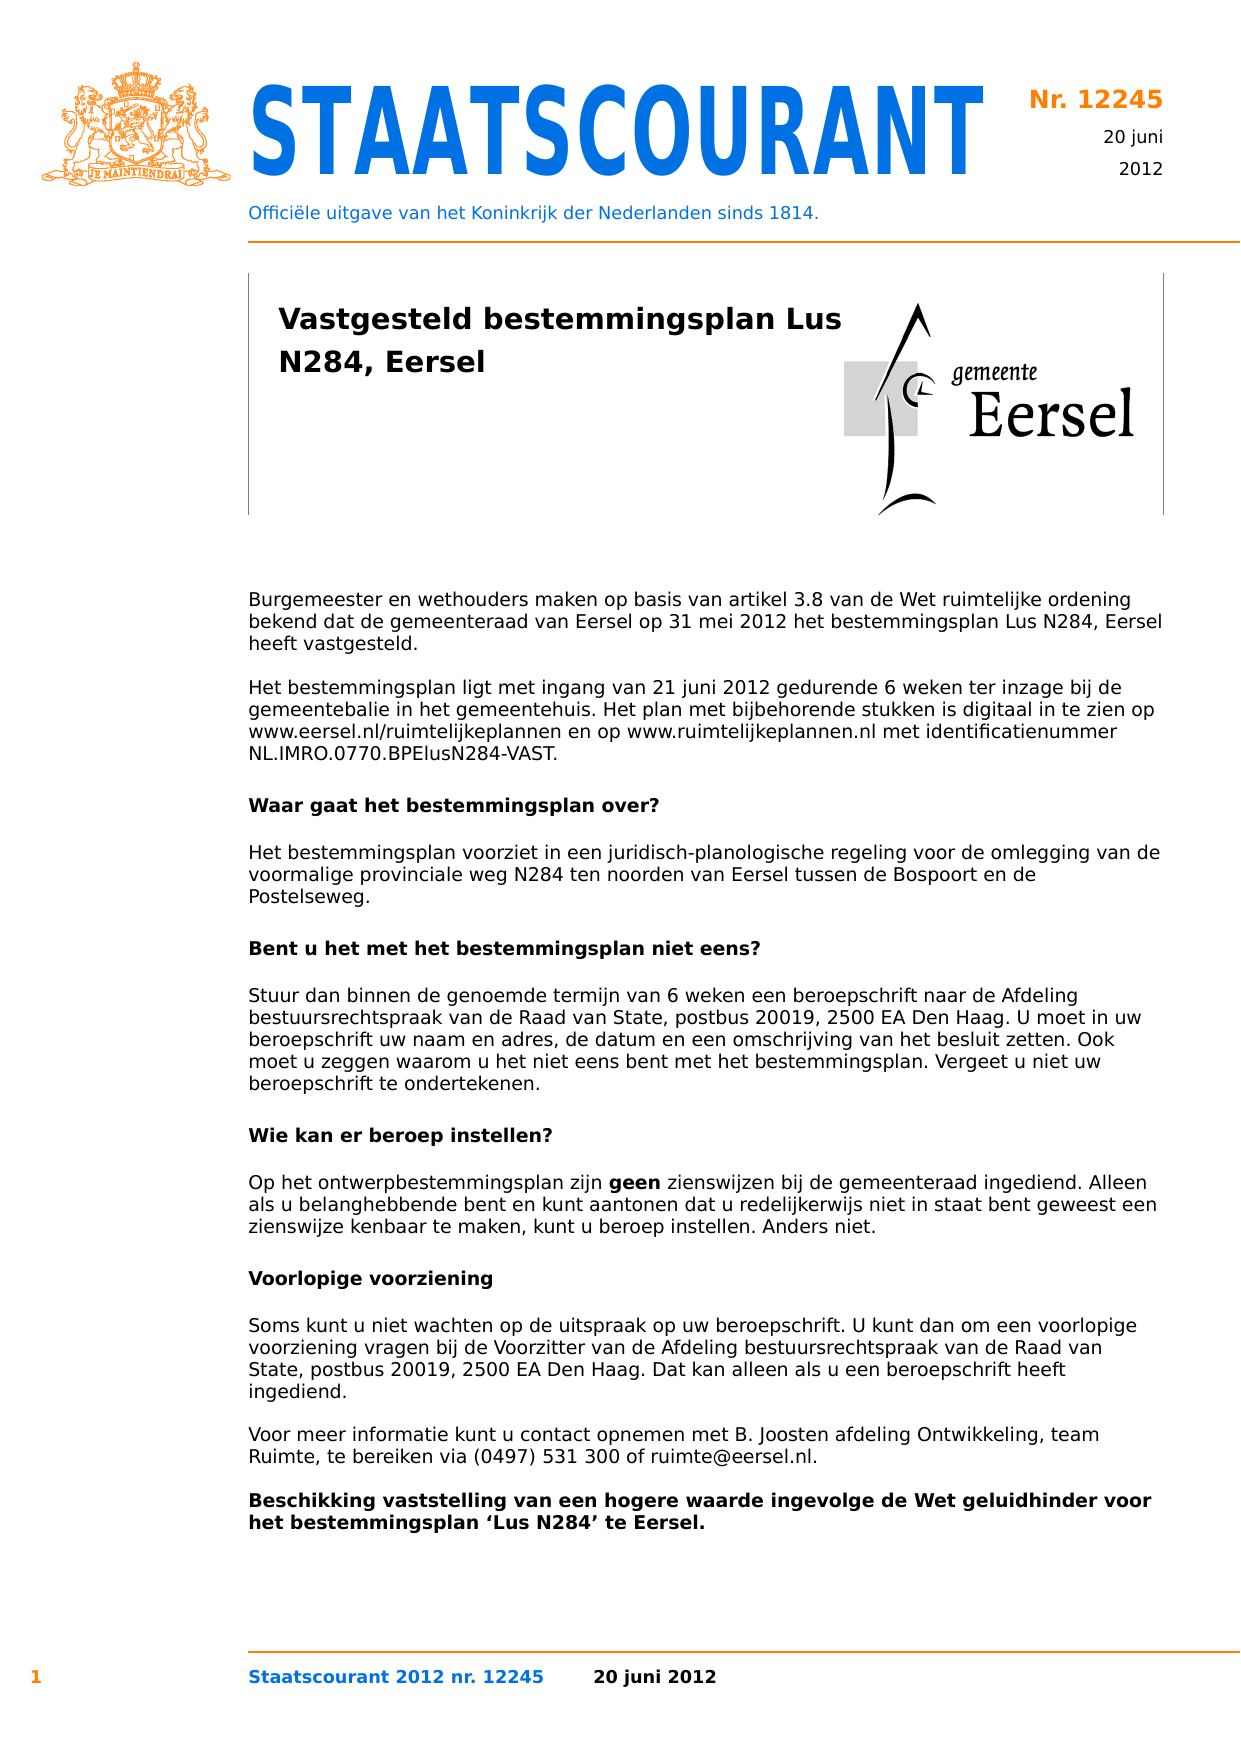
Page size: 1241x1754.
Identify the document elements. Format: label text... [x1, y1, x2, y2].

table_cell 20 juni [998, 121, 1240, 153]
table_cell 2012 [998, 153, 1240, 203]
table_header [25, 62, 248, 241]
text Burgemeester en wethouders maken op basis van artikel 3.8 van de Wet ruimtelijke ordening bekend dat de gemeenteraad van Eersel op 31 mei 2012 het bestemmingsplan Lus N284, Eersel heeft vastgesteld. [248, 589, 1163, 655]
text Soms kunt u niet wachten op de uitspraak op uw beroepschrift. U kunt dan om een voorlopige voorziening vragen bij de Voorzitter van de Afdeling bestuursrechtspraak van de Raad van State, postbus 20019, 2500 EA Den Haag. Dat kan alleen als u een beroepschrift heeft ingediend. [248, 1314, 1163, 1402]
subtitle Voorlopige voorziening [248, 1268, 1163, 1289]
text Beschikking vaststelling van een hogere waarde ingevolge de Wet geluidhinder voor het bestemmingsplan ‘Lus N284’ te Eersel. [248, 1490, 1163, 1534]
table_header STAATSCOURANT [248, 62, 998, 203]
picture [844, 302, 1134, 516]
subtitle Vastgesteld bestemmingsplan Lus N284, Eersel [249, 273, 1163, 515]
text Op het ontwerpbestemmingsplan zijn geen zienswijzen bij de gemeenteraad ingediend. Alleen als u belanghebbende bent en kunt aantonen dat u redelijkerwijs niet in staat bent geweest een zienswijze kenbaar te maken, kunt u beroep instellen. Anders niet. [248, 1172, 1163, 1238]
text Stuur dan binnen de genoemde termijn van 6 weken een beroepschrift naar de Afdeling bestuursrechtspraak van de Raad van State, postbus 20019, 2500 EA Den Haag. U moet in uw beroepschrift uw naam en adres, de datum en een omschrijving van het besluit zetten. Ook moet u zeggen waarom u het niet eens bent met het bestemmingsplan. Vergeet u niet uw beroepschrift te ondertekenen. [248, 985, 1163, 1095]
text Het bestemmingsplan ligt met ingang van 21 juni 2012 gedurende 6 weken ter inzage bij de gemeentebalie in het gemeentehuis. Het plan met bijbehorende stukken is digitaal in te zien op www.eersel.nl/ruimtelijkeplannen en op www.ruimtelijkeplannen.nl met identificatienummer NL.IMRO.0770.BPElusN284-VAST. [248, 677, 1163, 765]
table_header Nr. 12245 [998, 62, 1240, 121]
table_cell Officiële uitgave van het Koninkrijk der Nederlanden sinds 1814. [248, 203, 1240, 241]
text Voor meer informatie kunt u contact opnemen met B. Joosten afdeling Ontwikkeling, team Ruimte, te bereiken via (0497) 531 300 of ruimte@eersel.nl. [248, 1424, 1163, 1468]
subtitle Bent u het met het bestemmingsplan niet eens? [248, 938, 1163, 960]
text Het bestemmingsplan voorziet in een juridisch-planologische regeling voor de omlegging van de voormalige provinciale weg N284 ten noorden van Eersel tussen de Bospoort en de Postelseweg. [248, 842, 1163, 908]
picture [41, 62, 231, 186]
subtitle Waar gaat het bestemmingsplan over? [248, 795, 1163, 817]
subtitle Wie kan er beroep instellen? [248, 1125, 1163, 1147]
